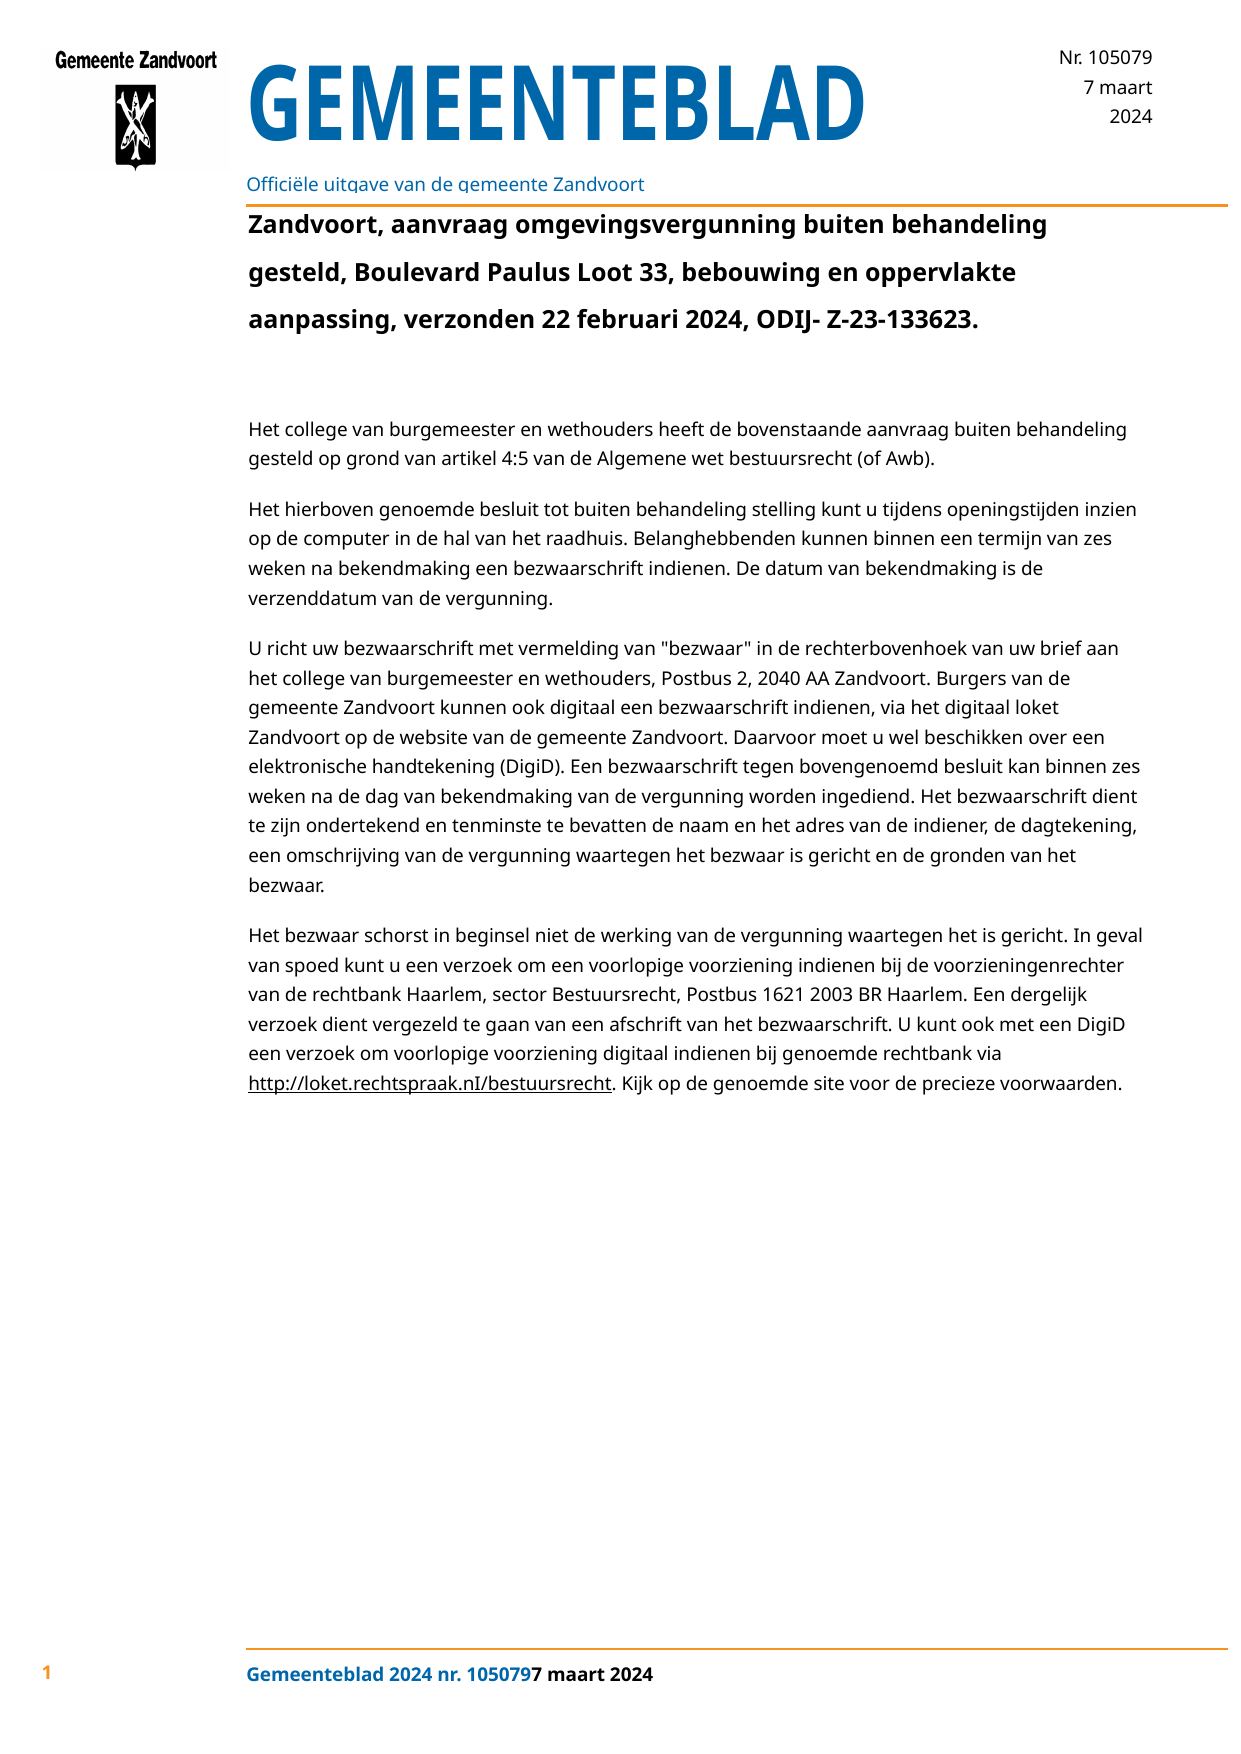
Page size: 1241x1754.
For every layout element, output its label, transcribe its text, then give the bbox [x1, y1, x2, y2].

text Zandvoort, aanvraag omgevingsvergunning buiten behandeling gesteld, Boulevard Paulus Loot 33, bebouwing en oppervlakte aanpassing, verzonden 22 februari 2024, ODIJ- Z-23-133623. [248, 207, 1152, 336]
text U richt uw bezwaarschrift met vermelding van "bezwaar" in de rechterbovenhoek van uw brief aan het college van burgemeester en wethouders, Postbus 2, 2040 AA Zandvoort. Burgers van de gemeente Zandvoort kunnen ook digitaal een bezwaarschrift indienen, via het digitaal loket Zandvoort op de website van de gemeente Zandvoort. Daarvoor moet u wel beschikken over een elektronische handtekening (DigiD). Een bezwaarschrift tegen bovengenoemd besluit kan binnen zes weken na de dag van bekendmaking van de vergunning worden ingediend. Het bezwaarschrift dient te zijn ondertekend en tenminste te bevatten de naam en het adres van de indiener, de dagtekening, een omschrijving van de vergunning waartegen het bezwaar is gericht en de gronden van het bezwaar. [248, 635, 1152, 897]
text Het college van burgemeester en wethouders heeft de bovenstaande aanvraag buiten behandeling gesteld op grond van artikel 4:5 van de Algemene wet bestuursrecht (of Awb). [248, 416, 1152, 471]
text Het bezwaar schorst in beginsel niet de werking van de vergunning waartegen het is gericht. In geval van spoed kunt u een verzoek om een voorlopige voorziening indienen bij de voorzieningenrechter van de rechtbank Haarlem, sector Bestuursrecht, Postbus 1621 2003 BR Haarlem. Een dergelijk verzoek dient vergezeld te gaan van een afschrift van het bezwaarschrift. U kunt ook met een DigiD een verzoek om voorlopige voorziening digitaal indienen bij genoemde rechtbank via http://loket.rechtspraak.nI/bestuursrecht. Kijk op de genoemde site voor de precieze voorwaarden. [248, 922, 1152, 1096]
text Het hierboven genoemde besluit tot buiten behandeling stelling kunt u tijdens openingstijden inzien op de computer in de hal van het raadhuis. Belanghebbenden kunnen binnen een termijn van zes weken na bekendmaking een bezwaarschrift indienen. De datum van bekendmaking is de verzenddatum van de vergunning. [248, 496, 1152, 610]
picture [41, 47, 231, 172]
